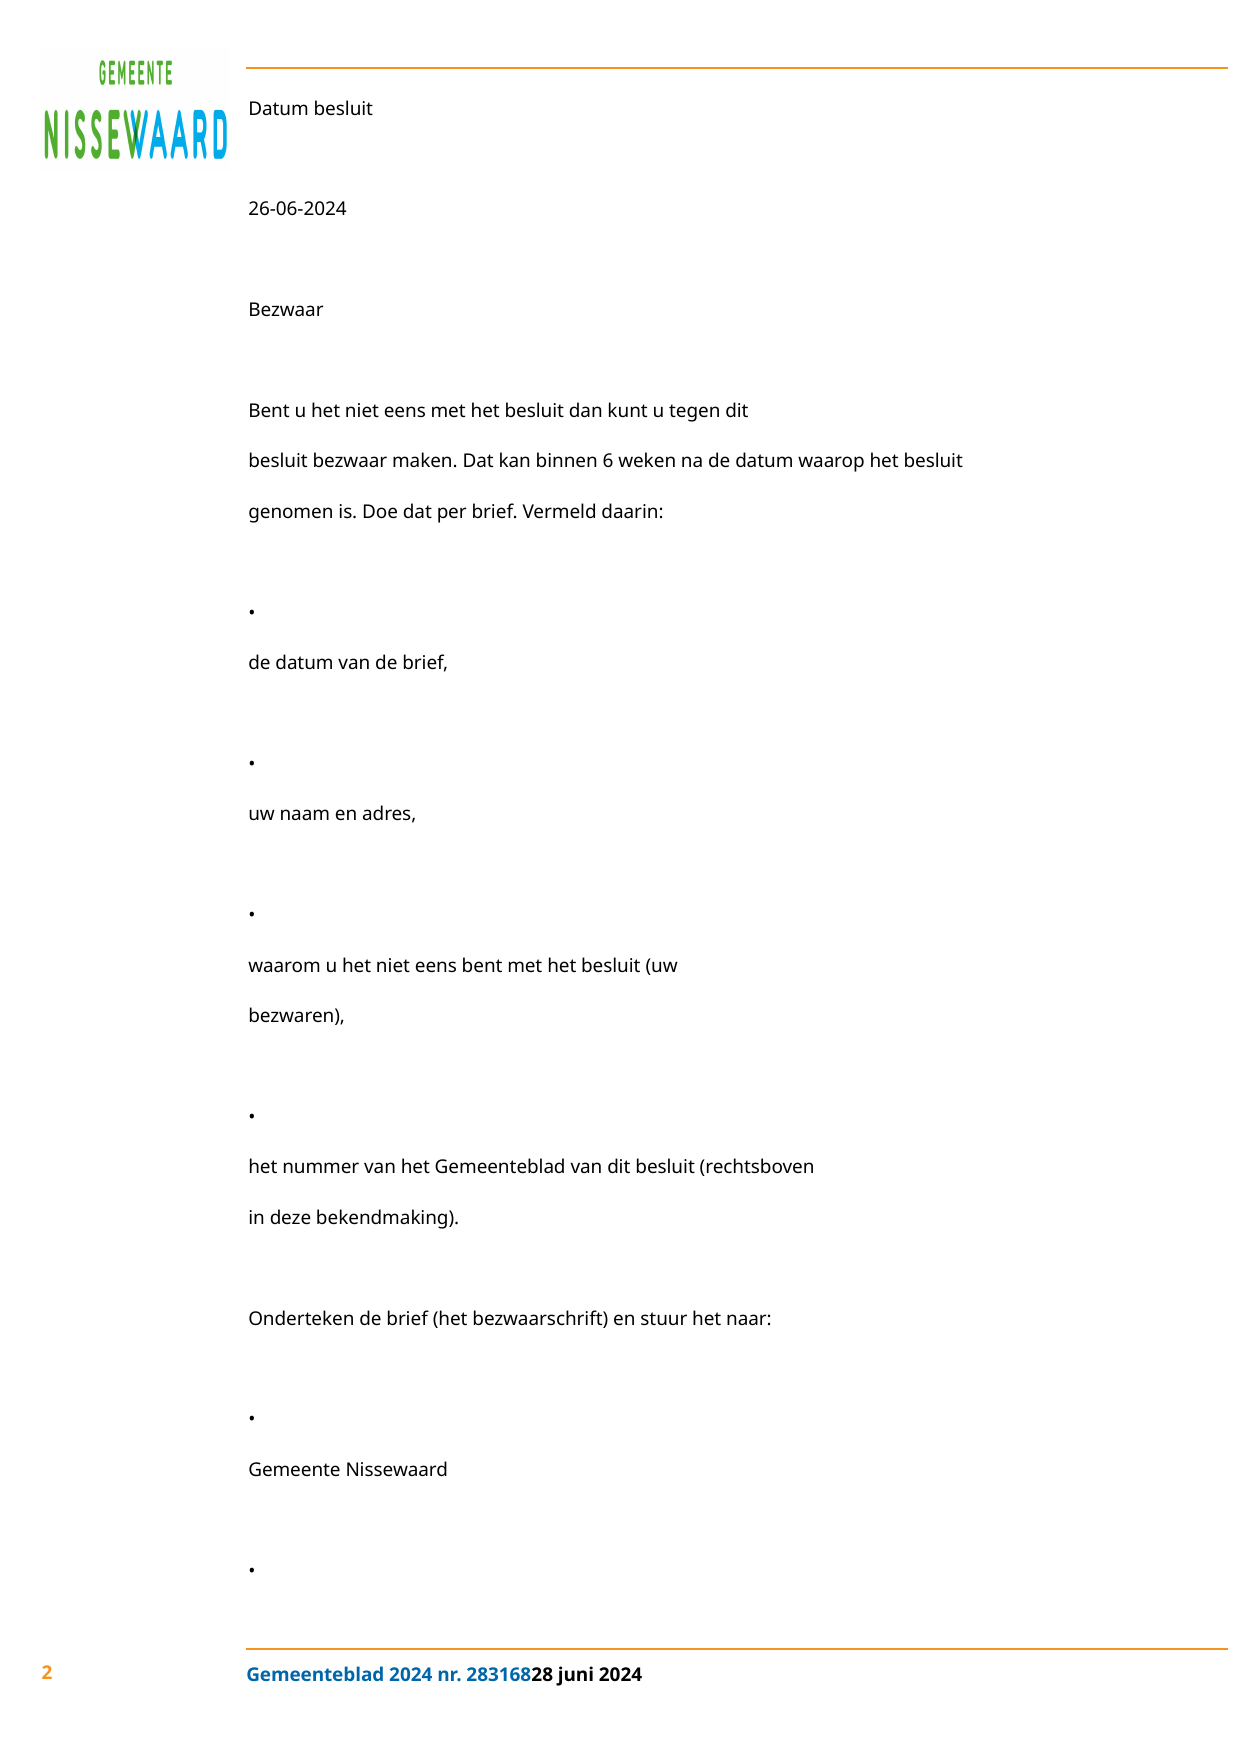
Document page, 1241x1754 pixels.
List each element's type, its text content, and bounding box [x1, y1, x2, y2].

text Bent u het niet eens met het besluit dan kunt u tegen dit [248, 397, 1152, 423]
text het nummer van het Gemeenteblad van dit besluit (rechtsboven [248, 1153, 1152, 1179]
text uw naam en adres, [248, 801, 1152, 826]
text • [248, 901, 1152, 927]
text bezwaren), [248, 1002, 1152, 1028]
text Gemeente Nissewaard [248, 1456, 1152, 1482]
text waarom u het niet eens bent met het besluit (uw [248, 952, 1152, 978]
text Datum besluit [248, 95, 1152, 121]
text • [248, 599, 1152, 625]
text 26-06-2024 [248, 196, 1152, 221]
text de datum van de brief, [248, 649, 1152, 675]
text Onderteken de brief (het bezwaarschrift) en stuur het naar: [248, 1305, 1152, 1331]
text besluit bezwaar maken. Dat kan binnen 6 weken na de datum waarop het besluit [248, 448, 1152, 473]
text • [248, 1103, 1152, 1129]
text • [248, 1406, 1152, 1431]
text in deze bekendmaking). [248, 1204, 1152, 1230]
text genomen is. Doe dat per brief. Vermeld daarin: [248, 498, 1152, 524]
text • [248, 1557, 1152, 1583]
text Bezwaar [248, 296, 1152, 322]
text • [248, 750, 1152, 776]
picture [41, 47, 231, 172]
